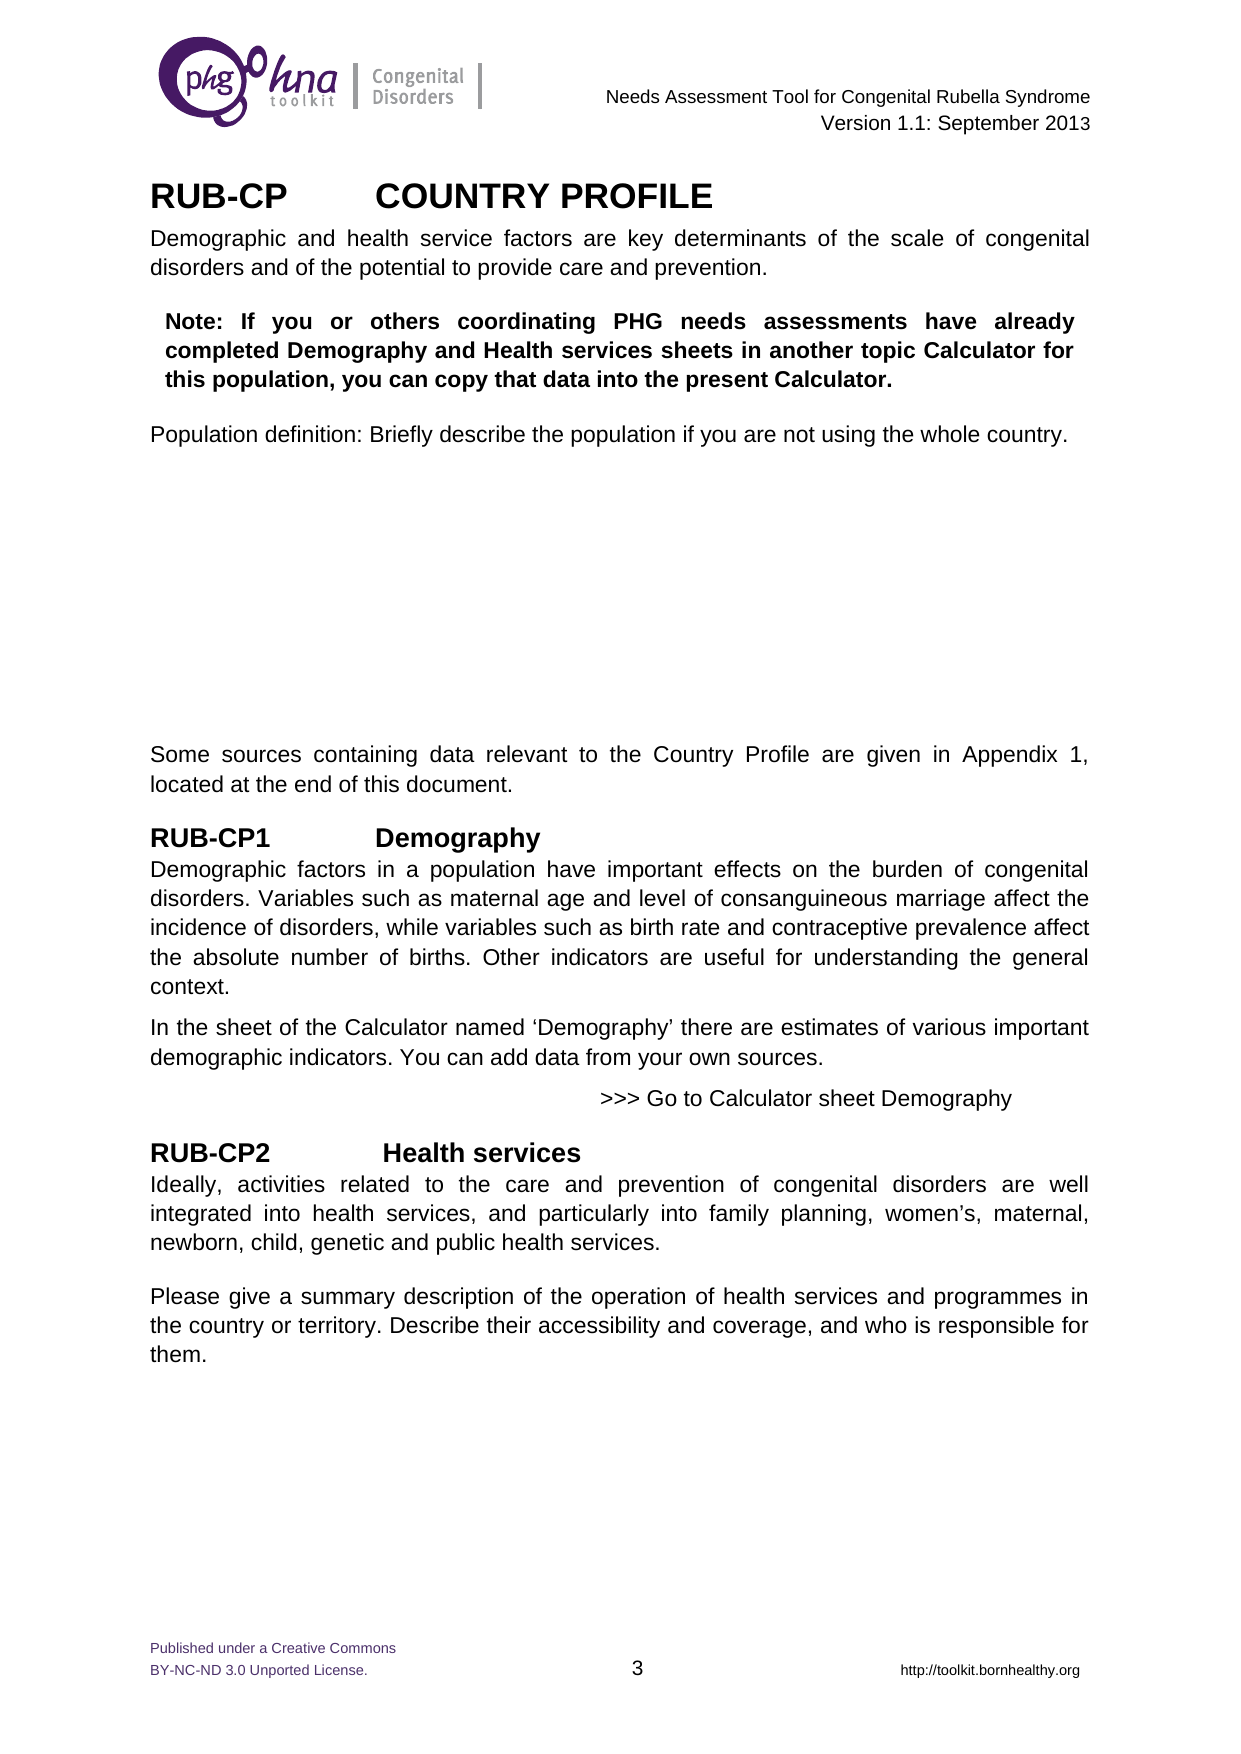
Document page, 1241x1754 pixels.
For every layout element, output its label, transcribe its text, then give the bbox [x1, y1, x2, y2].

subtitle Population definition: Briefly describe the population if you are not using the whole country. [150, 418, 1090, 447]
subtitle Please give a summary description of the operation of health services and programmes in the country or territory. Describe their accessibility and coverage, and who is responsible for them. [150, 1280, 1090, 1368]
text In the sheet of the Calculator named ‘Demography’ there are estimates of various important demographic indicators. You can add data from your own sources. [150, 1012, 1090, 1070]
subtitle RUB-CP2 Health services [150, 1137, 1090, 1168]
text Demographic factors in a population have important effects on the burden of congenital disorders. Variables such as maternal age and level of consanguineous marriage affect the incidence of disorders, while variables such as birth rate and contraceptive prevalence affect the absolute number of births. Other indicators are useful for understanding the general context. [150, 853, 1090, 999]
text Ideally, activities related to the care and prevention of congenital disorders are well integrated into health services, and particularly into family planning, women’s, maternal, newborn, child, genetic and public health services. [150, 1168, 1090, 1255]
text Note: If you or others coordinating PHG needs assessments have already completed Demography and Health services sheets in another topic Calculator for this population, you can copy that data into the present Calculator. [165, 305, 1075, 393]
text Demographic and health service factors are key determinants of the scale of congenital disorders and of the potential to provide care and prevention. [150, 222, 1090, 280]
subtitle RUB-CP Country profile [150, 175, 1090, 216]
subtitle RUB-CP1 Demography [150, 822, 1090, 853]
text >>> Go to Calculator sheet Demography [525, 1082, 1090, 1112]
text Some sources containing data relevant to the Country Profile are given in Appendix 1, located at the end of this document. [150, 739, 1090, 797]
